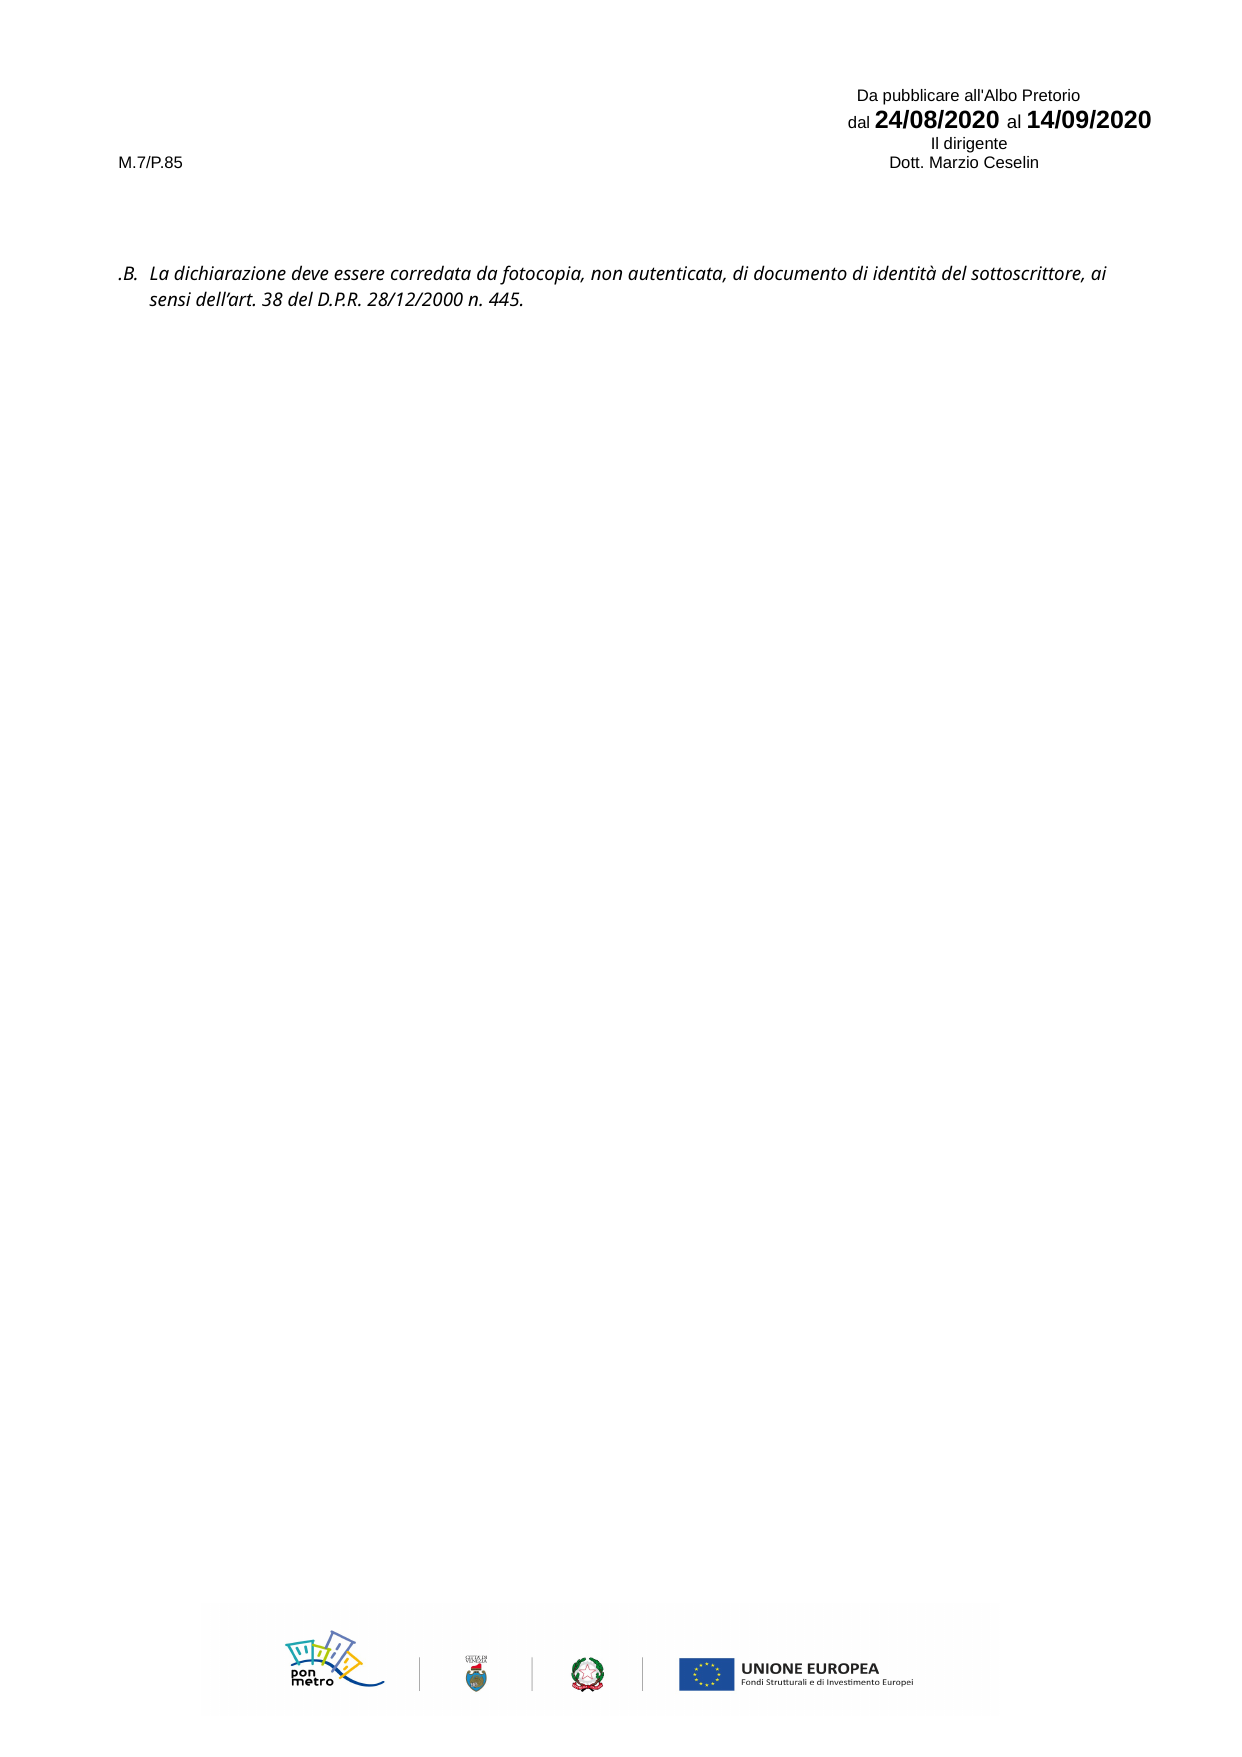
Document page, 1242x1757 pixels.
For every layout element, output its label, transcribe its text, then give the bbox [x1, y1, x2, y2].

picture [201, 1603, 1000, 1716]
text .B. La dichiarazione deve essere corredata da fotocopia, non autenticata, di documento di identità del sottoscrittore, ai sensi dell’art. 38 del D.P.R. 28/12/2000 n. 445. [118, 261, 1152, 312]
